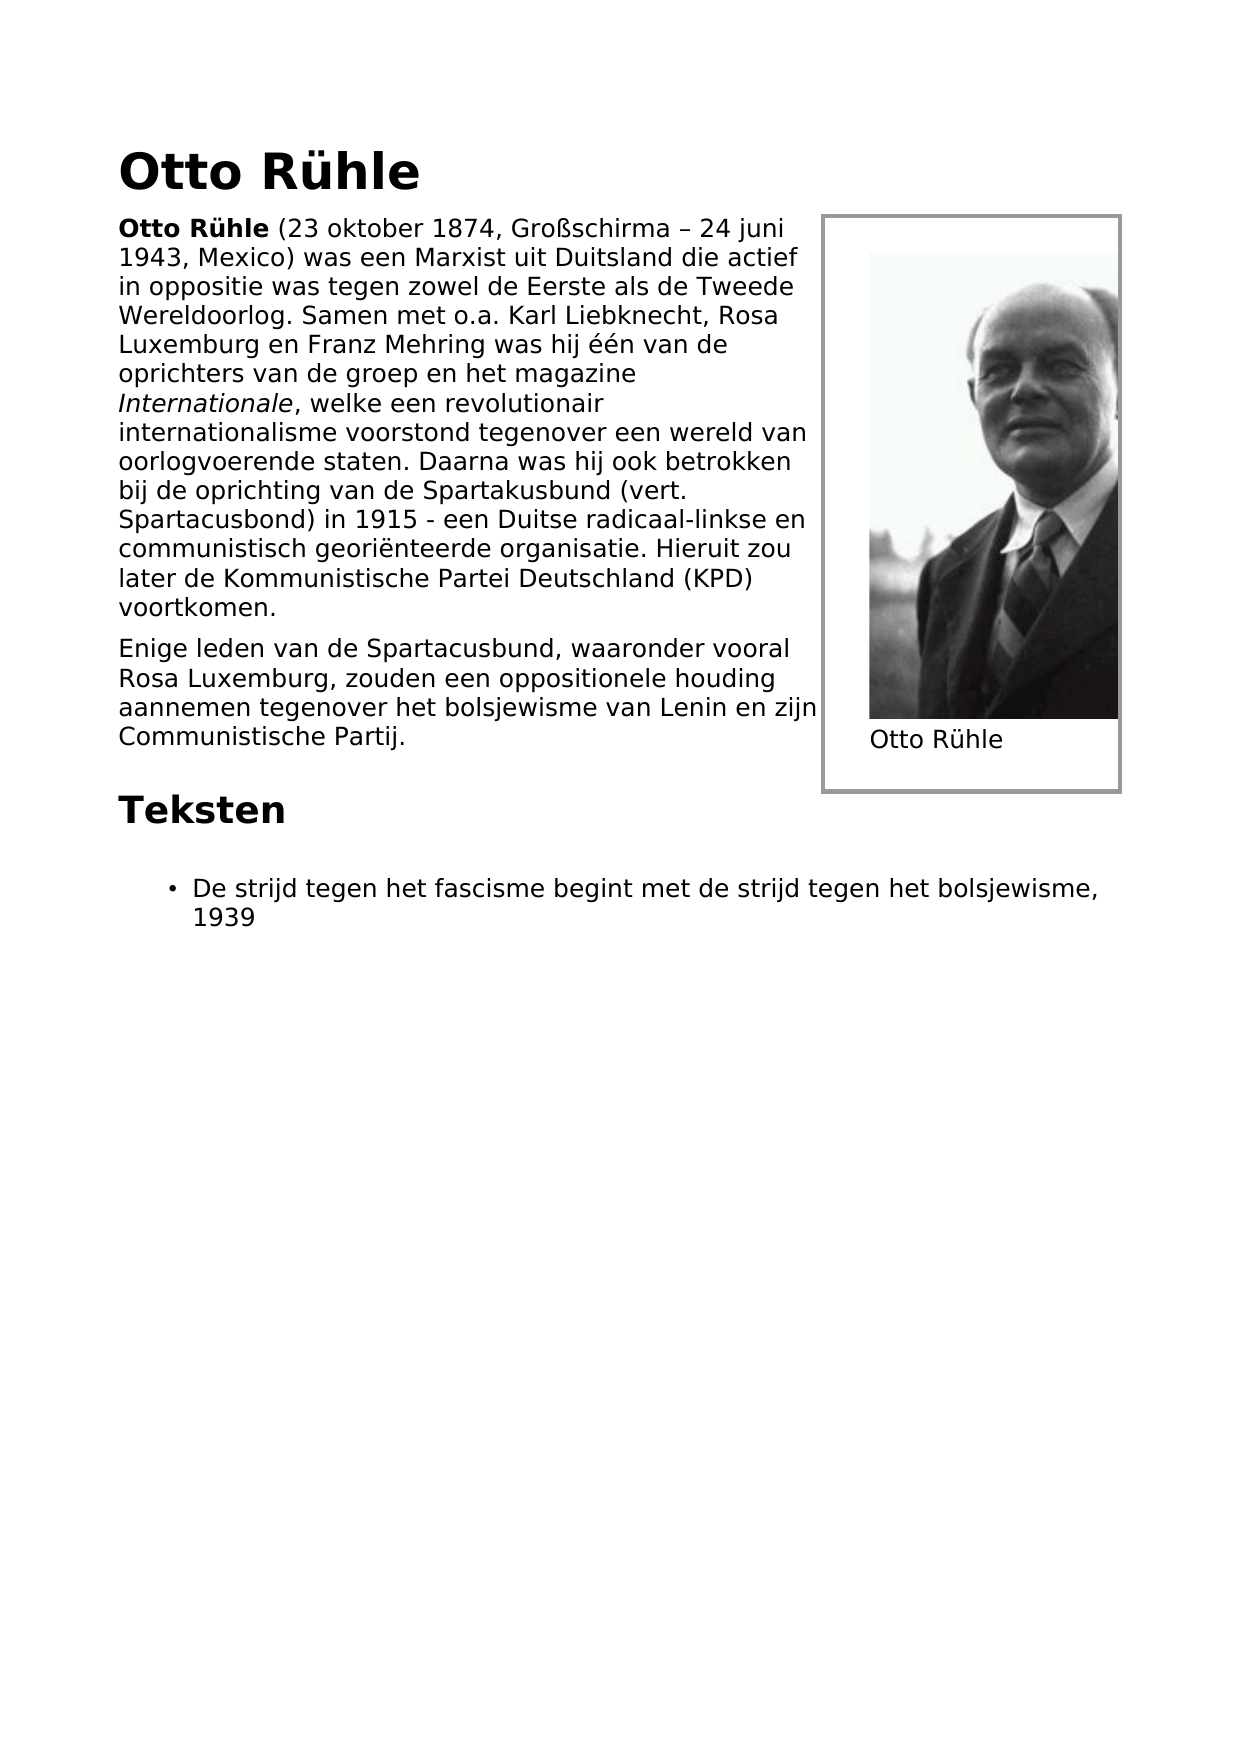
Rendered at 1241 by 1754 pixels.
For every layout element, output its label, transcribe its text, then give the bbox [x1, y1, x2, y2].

picture [869, 253, 1118, 719]
table_header Otto Rühle [834, 218, 1118, 789]
subtitle Otto Rühle [118, 143, 1122, 201]
text Otto Rühle (23 oktober 1874, Großschirma – 24 juni 1943, Mexico) was een Marxist uit Duitsland die actief in oppositie was tegen zowel de Eerste als de Tweede Wereldoorlog. Samen met o.a. Karl Liebknecht, Rosa Luxemburg en Franz Mehring was hij één van de oprichters van de groep en het magazine Internationale, welke een revolutionair internationalisme voorstond tegenover een wereld van oorlogvoerende staten. Daarna was hij ook betrokken bij de oprichting van de Spartakusbund (vert. Spartacusbond) in 1915 - een Duitse radicaal-linkse en communistisch georiënteerde organisatie. Hieruit zou later de Kommunistische Partei Deutschland (KPD) voortkomen. [118, 214, 821, 622]
subtitle Teksten [118, 789, 1122, 832]
list De strijd tegen het fascisme begint met de strijd tegen het bolsjewisme, 1939 [177, 874, 1122, 933]
text Enige leden van de Spartacusbund, waaronder vooral Rosa Luxemburg, zouden een oppositionele houding aannemen tegenover het bolsjewisme van Lenin en zijn Communistische Partij. [118, 635, 821, 751]
